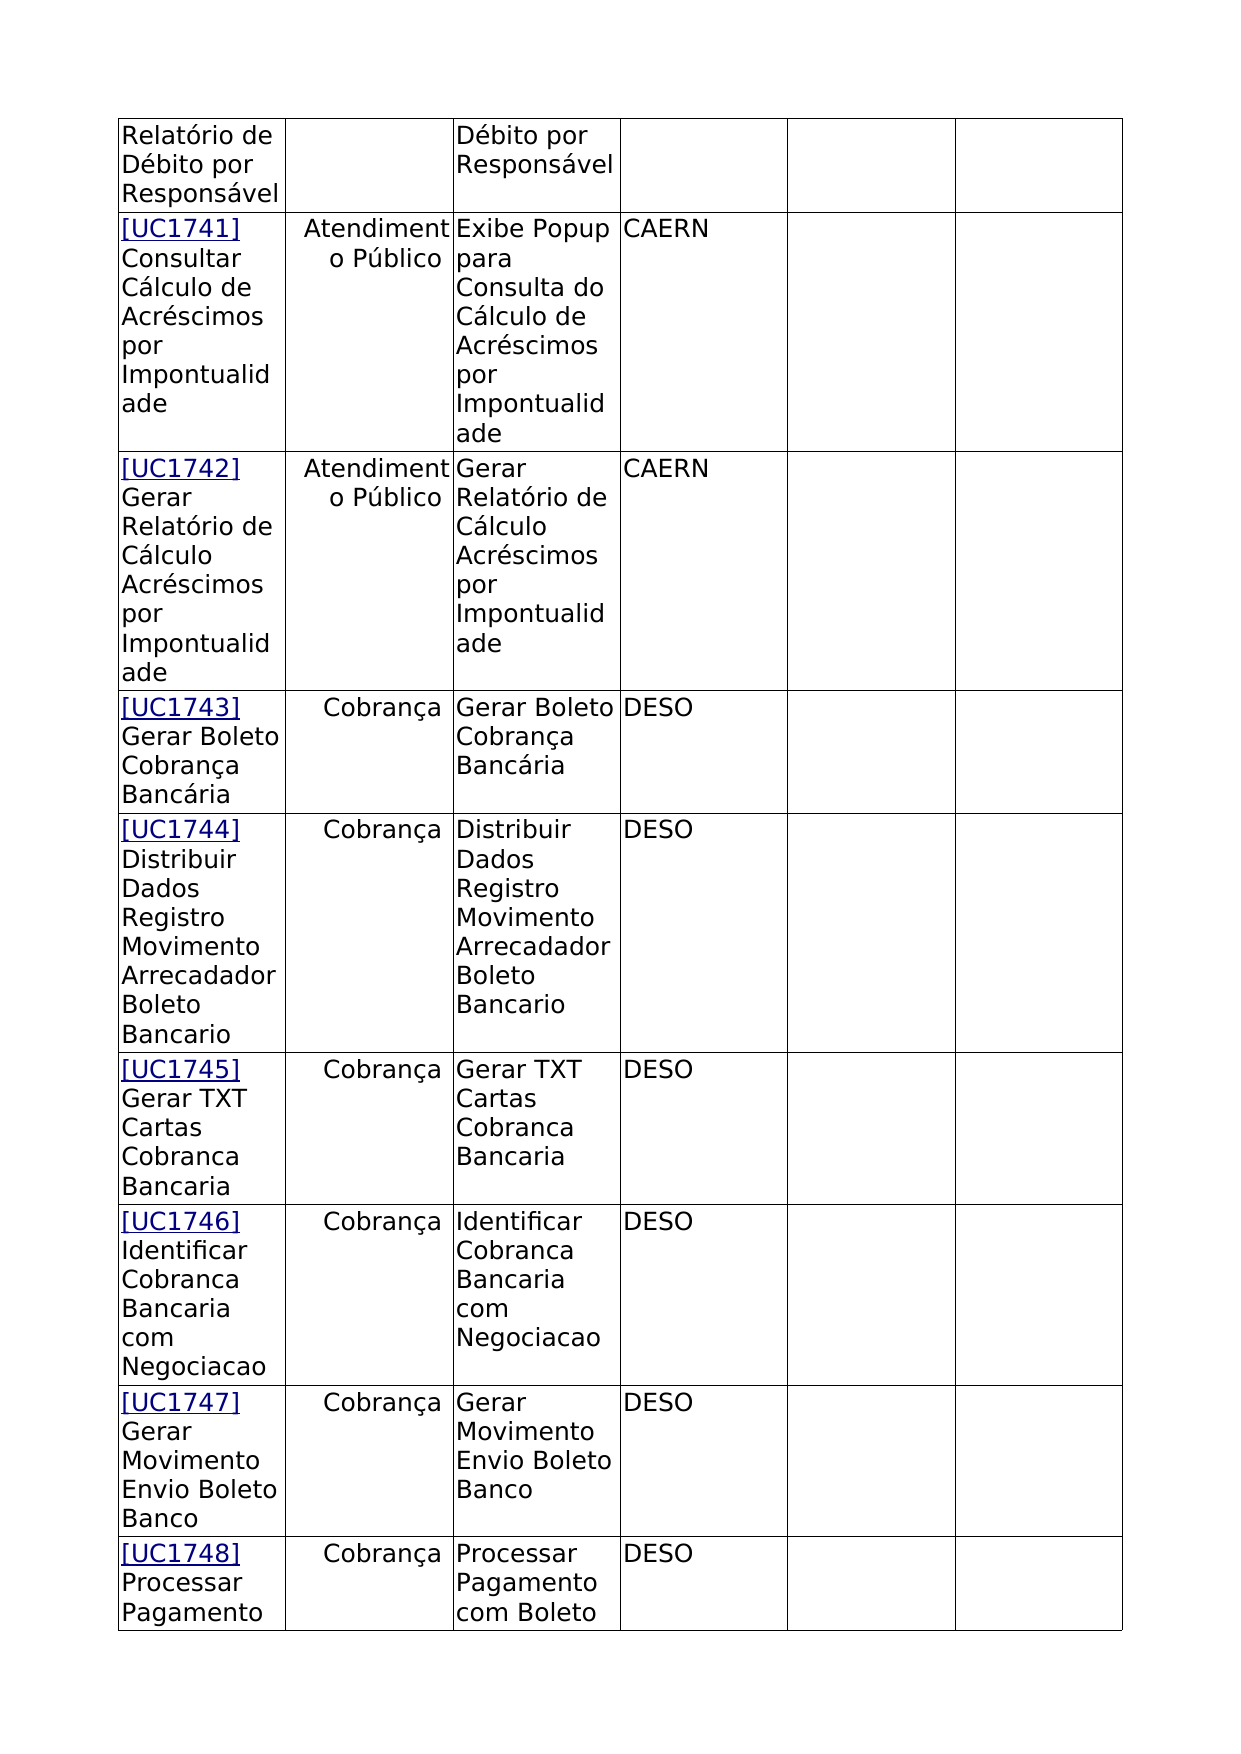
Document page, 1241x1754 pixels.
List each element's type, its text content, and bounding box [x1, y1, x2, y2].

table_cell Gerar Boleto Cobrança Bancária [454, 691, 620, 813]
table_cell [956, 213, 1122, 451]
table_cell Atendimento Público [286, 452, 453, 690]
table_cell [UC1748] Processar Pagamento [119, 1537, 285, 1630]
table_cell Cobrança [286, 1537, 453, 1630]
table_cell Processar Pagamento com Boleto [454, 1537, 620, 1630]
table_cell [788, 1053, 955, 1204]
table_cell [956, 1386, 1122, 1536]
table_cell Gerar Relatório de Cálculo Acréscimos por Impontualidade [454, 452, 620, 690]
table_cell DESO [621, 1053, 787, 1204]
table_cell [788, 691, 955, 813]
table_cell DESO [621, 691, 787, 813]
table_cell CAERN [621, 452, 787, 690]
table_cell [956, 691, 1122, 813]
table_cell Cobrança [286, 1053, 453, 1204]
table_cell [956, 814, 1122, 1052]
table_cell Cobrança [286, 814, 453, 1052]
table_cell CAERN [621, 213, 787, 451]
table_cell DESO [621, 814, 787, 1052]
table_cell [UC1744] Distribuir Dados Registro Movimento Arrecadador Boleto Bancario [119, 814, 285, 1052]
table_cell [956, 119, 1122, 212]
table_cell [956, 1537, 1122, 1630]
table_cell [286, 119, 453, 212]
table_cell [UC1746] Identificar Cobranca Bancaria com Negociacao [119, 1205, 285, 1385]
table_cell [UC1743] Gerar Boleto Cobrança Bancária [119, 691, 285, 813]
table_cell DESO [621, 1537, 787, 1630]
table_cell [956, 1053, 1122, 1204]
table_cell [788, 213, 955, 451]
table_cell Exibe Popup para Consulta do Cálculo de Acréscimos por Impontualidade [454, 213, 620, 451]
table_cell [788, 119, 955, 212]
table_cell DESO [621, 1386, 787, 1536]
table_cell [956, 1205, 1122, 1385]
table_cell Gerar TXT Cartas Cobranca Bancaria [454, 1053, 620, 1204]
table_cell Cobrança [286, 1205, 453, 1385]
table_cell [956, 452, 1122, 690]
table_cell [788, 1386, 955, 1536]
table_cell [UC1747] Gerar Movimento Envio Boleto Banco [119, 1386, 285, 1536]
table_cell DESO [621, 1205, 787, 1385]
table_cell [788, 452, 955, 690]
table_cell [621, 119, 787, 212]
table_cell [788, 814, 955, 1052]
table_cell Débito por Responsável [454, 119, 620, 212]
table_cell [788, 1205, 955, 1385]
table_cell Atendimento Público [286, 213, 453, 451]
table_cell Identificar Cobranca Bancaria com Negociacao [454, 1205, 620, 1385]
table_cell [UC1745] Gerar TXT Cartas Cobranca Bancaria [119, 1053, 285, 1204]
table_cell [UC1742] Gerar Relatório de Cálculo Acréscimos por Impontualidade [119, 452, 285, 690]
table_cell Distribuir Dados Registro Movimento Arrecadador Boleto Bancario [454, 814, 620, 1052]
table_cell [788, 1537, 955, 1630]
table_cell Relatório de Débito por Responsável [119, 119, 285, 212]
table_cell [UC1741] Consultar Cálculo de Acréscimos por Impontualidade [119, 213, 285, 451]
table_cell Cobrança [286, 1386, 453, 1536]
table_cell Cobrança [286, 691, 453, 813]
table_cell Gerar Movimento Envio Boleto Banco [454, 1386, 620, 1536]
